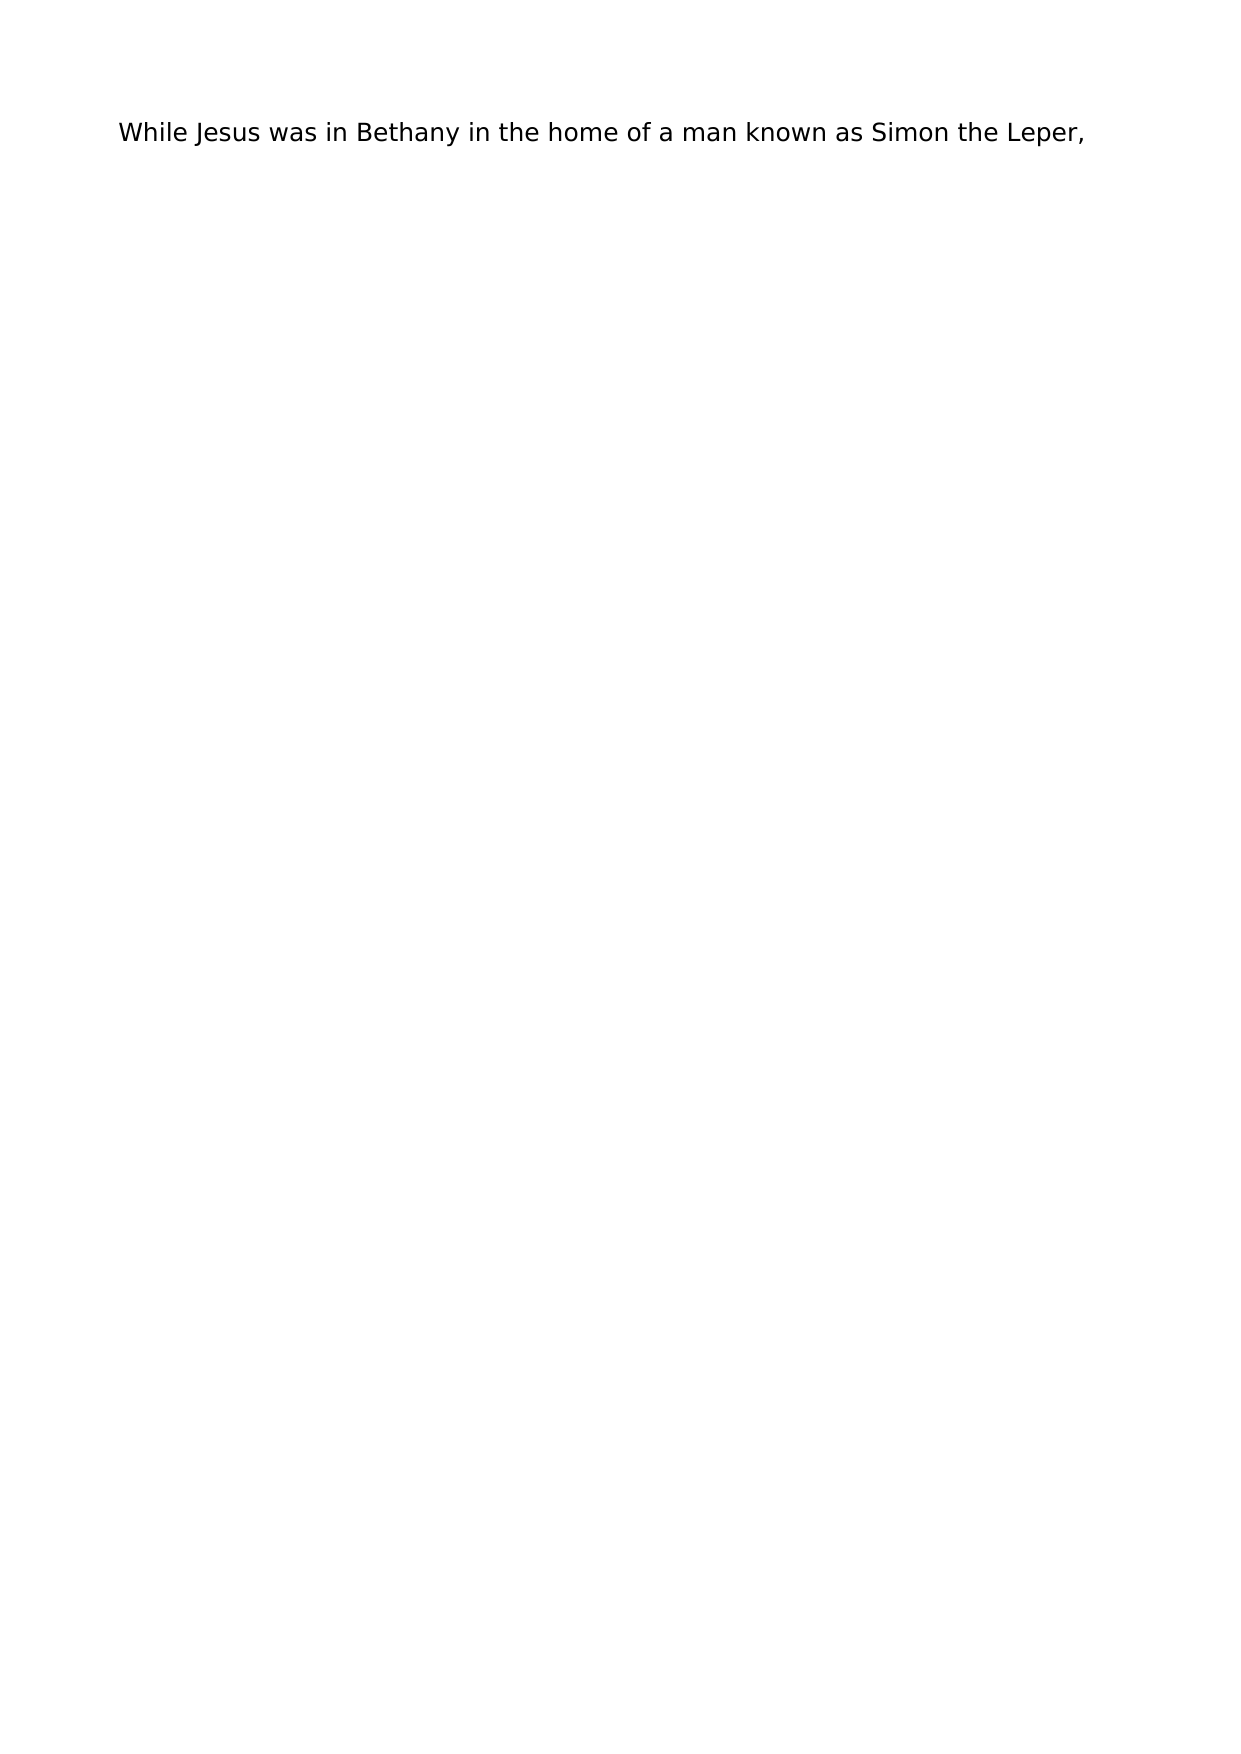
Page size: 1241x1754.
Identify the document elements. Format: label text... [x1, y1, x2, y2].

text While Jesus was in Bethany in the home of a man known as Simon the Leper, [118, 118, 1122, 147]
